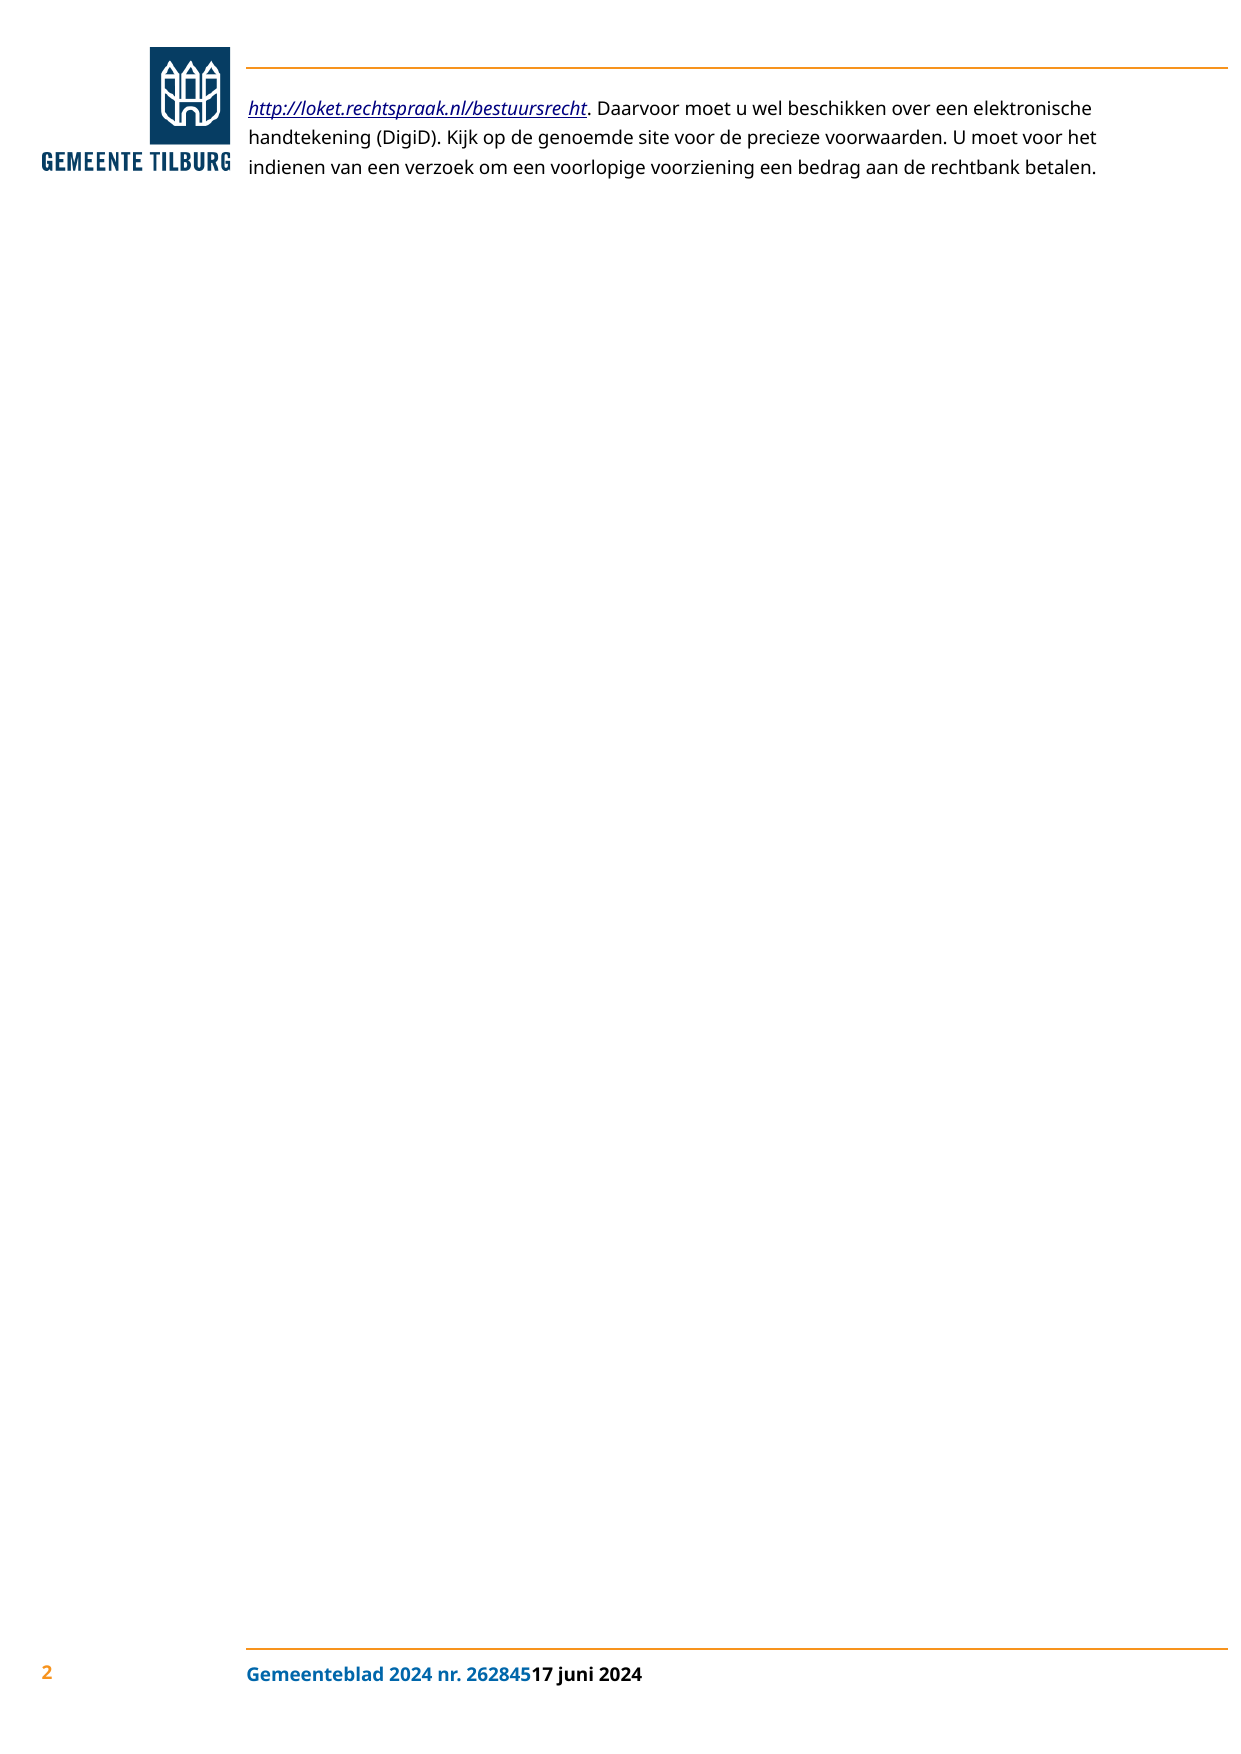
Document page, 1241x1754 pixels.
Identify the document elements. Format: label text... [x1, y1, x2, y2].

text http://loket.rechtspraak.nl/bestuursrecht. Daarvoor moet u wel beschikken over een elektronische handtekening (DigiD). Kijk op de genoemde site voor de precieze voorwaarden. U moet voor het indienen van een verzoek om een voorlopige voorziening een bedrag aan de rechtbank betalen. [248, 95, 1152, 180]
picture [41, 47, 231, 172]
